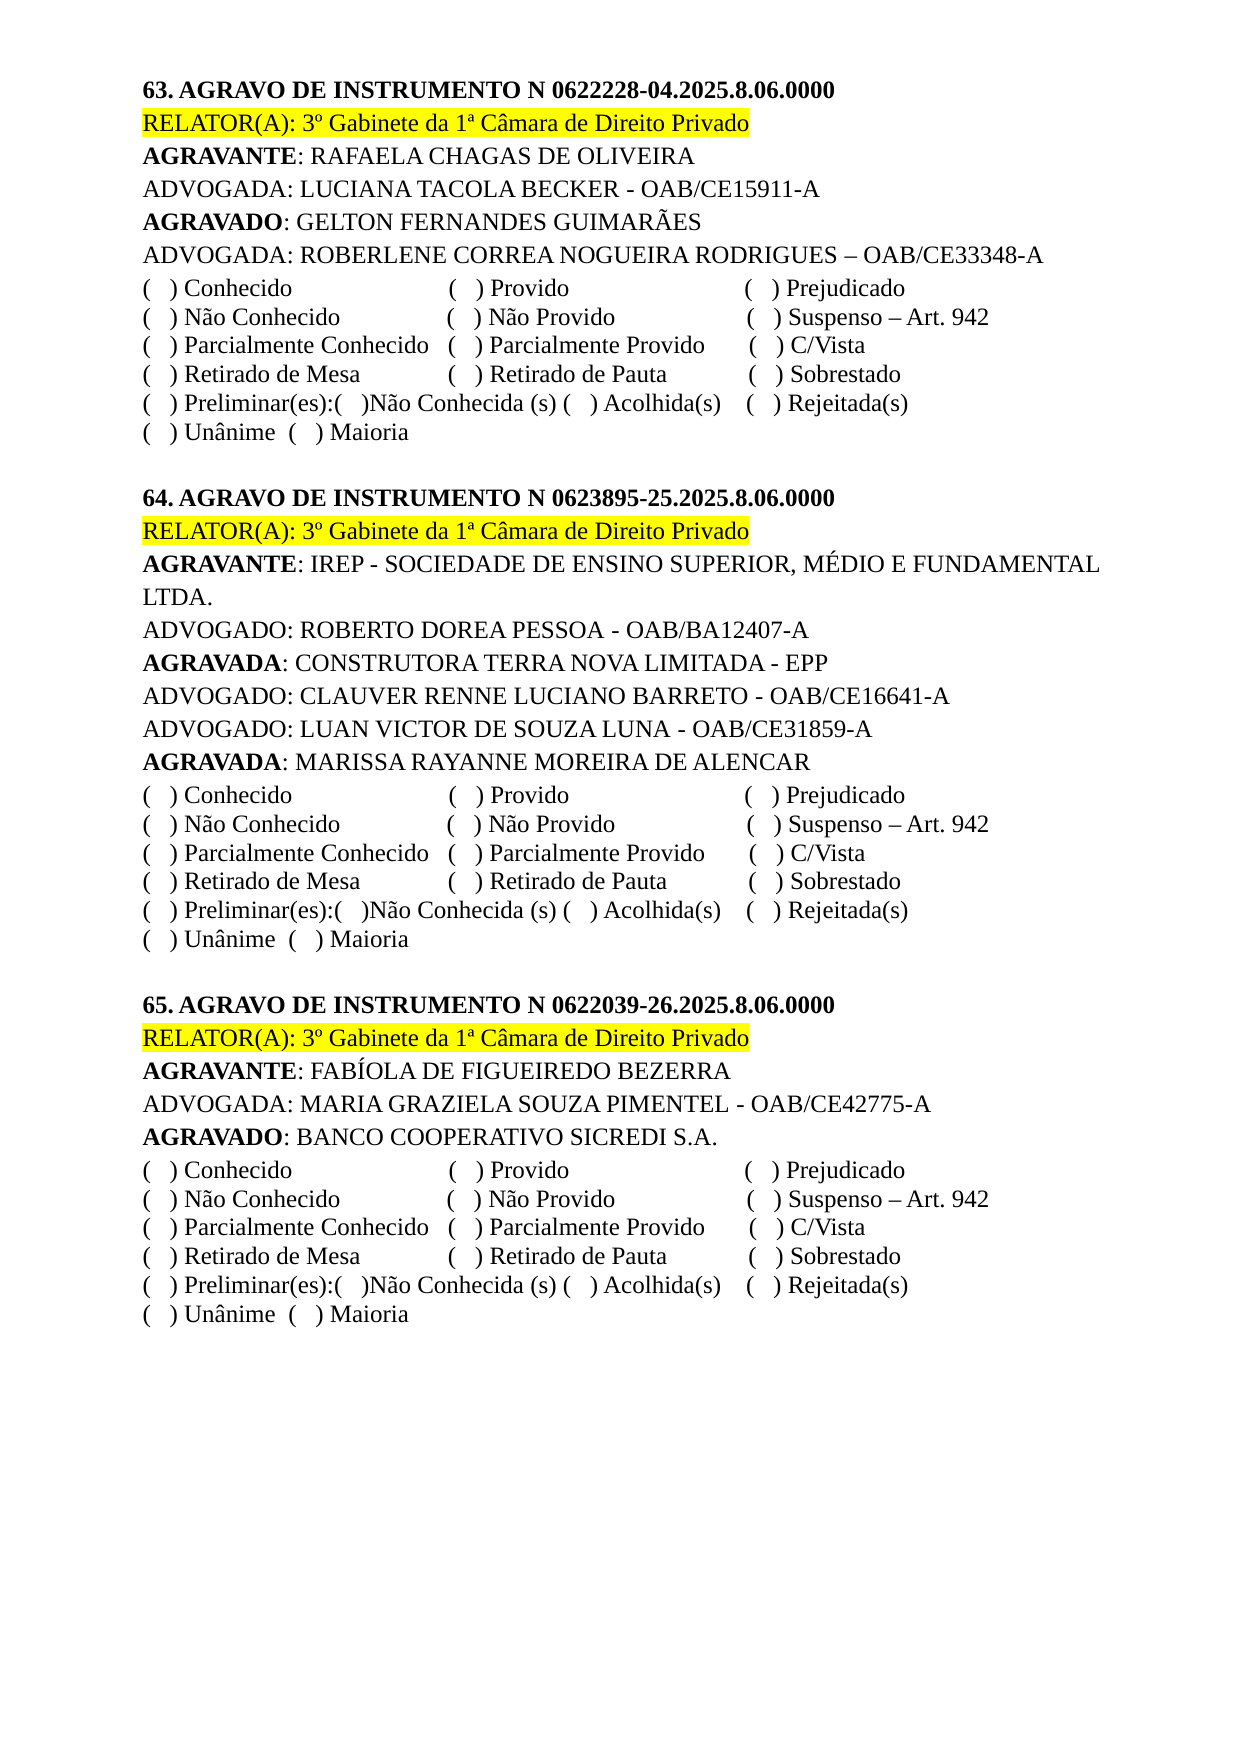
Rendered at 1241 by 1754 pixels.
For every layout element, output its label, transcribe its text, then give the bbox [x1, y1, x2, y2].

text ( ) Conhecido ( ) Provido ( ) Prejudicado [142, 273, 1141, 302]
text ( ) Parcialmente Conhecido ( ) Parcialmente Provido ( ) C/Vista [142, 1212, 1158, 1241]
text ( ) Preliminar(es):( )Não Conhecida (s) ( ) Acolhida(s) ( ) Rejeitada(s) [142, 895, 1158, 924]
text ( ) Não Conhecido ( ) Não Provido ( ) Suspenso – Art. 942 [142, 809, 1158, 838]
text ( ) Não Conhecido ( ) Não Provido ( ) Suspenso – Art. 942 [142, 302, 1158, 331]
text ( ) Retirado de Mesa ( ) Retirado de Pauta ( ) Sobrestado [142, 359, 1158, 388]
text ( ) Conhecido ( ) Provido ( ) Prejudicado [142, 1155, 1141, 1184]
text ( ) Retirado de Mesa ( ) Retirado de Pauta ( ) Sobrestado [142, 866, 1158, 895]
text ( ) Parcialmente Conhecido ( ) Parcialmente Provido ( ) C/Vista [142, 331, 1158, 359]
text ( ) Retirado de Mesa ( ) Retirado de Pauta ( ) Sobrestado [142, 1241, 1158, 1270]
text ( ) Conhecido ( ) Provido ( ) Prejudicado [142, 780, 1141, 809]
text ( ) Não Conhecido ( ) Não Provido ( ) Suspenso – Art. 942 [142, 1184, 1158, 1212]
text ( ) Unânime ( ) Maioria 64. AGRAVO DE INSTRUMENTO N 0623895-25.2025.8.06.0000 RELATOR(A): 3º Gabinete da 1ª Câmara de Direito Privado AGRAVANTE: IREP - SOCIEDADE DE ENSINO SUPERIOR, MÉDIO E FUNDAMENTAL LTDA. ADVOGADO: ROBERTO DOREA PESSOA - OAB/BA12407-A AGRAVADA: CONSTRUTORA TERRA NOVA LIMITADA - EPP ADVOGADO: CLAUVER RENNE LUCIANO BARRETO - OAB/CE16641-A ADVOGADO: LUAN VICTOR DE SOUZA LUNA - OAB/CE31859-A AGRAVADA: MARISSA RAYANNE MOREIRA DE ALENCAR [142, 417, 1141, 776]
text ( ) Unânime ( ) Maioria 65. AGRAVO DE INSTRUMENTO N 0622039-26.2025.8.06.0000 RELATOR(A): 3º Gabinete da 1ª Câmara de Direito Privado AGRAVANTE: FABÍOLA DE FIGUEIREDO BEZERRA ADVOGADA: MARIA GRAZIELA SOUZA PIMENTEL - OAB/CE42775-A AGRAVADO: BANCO COOPERATIVO SICREDI S.A. [142, 924, 1141, 1151]
text 63. AGRAVO DE INSTRUMENTO N 0622228-04.2025.8.06.0000 RELATOR(A): 3º Gabinete da 1ª Câmara de Direito Privado AGRAVANTE: RAFAELA CHAGAS DE OLIVEIRA ADVOGADA: LUCIANA TACOLA BECKER - OAB/CE15911-A AGRAVADO: GELTON FERNANDES GUIMARÃES ADVOGADA: ROBERLENE CORREA NOGUEIRA RODRIGUES – OAB/CE33348-A [142, 75, 1141, 269]
text ( ) Parcialmente Conhecido ( ) Parcialmente Provido ( ) C/Vista [142, 838, 1158, 866]
text ( ) Preliminar(es):( )Não Conhecida (s) ( ) Acolhida(s) ( ) Rejeitada(s) [142, 388, 1158, 417]
text ( ) Preliminar(es):( )Não Conhecida (s) ( ) Acolhida(s) ( ) Rejeitada(s) [142, 1270, 1158, 1299]
text ( ) Unânime ( ) Maioria [142, 1299, 1141, 1393]
